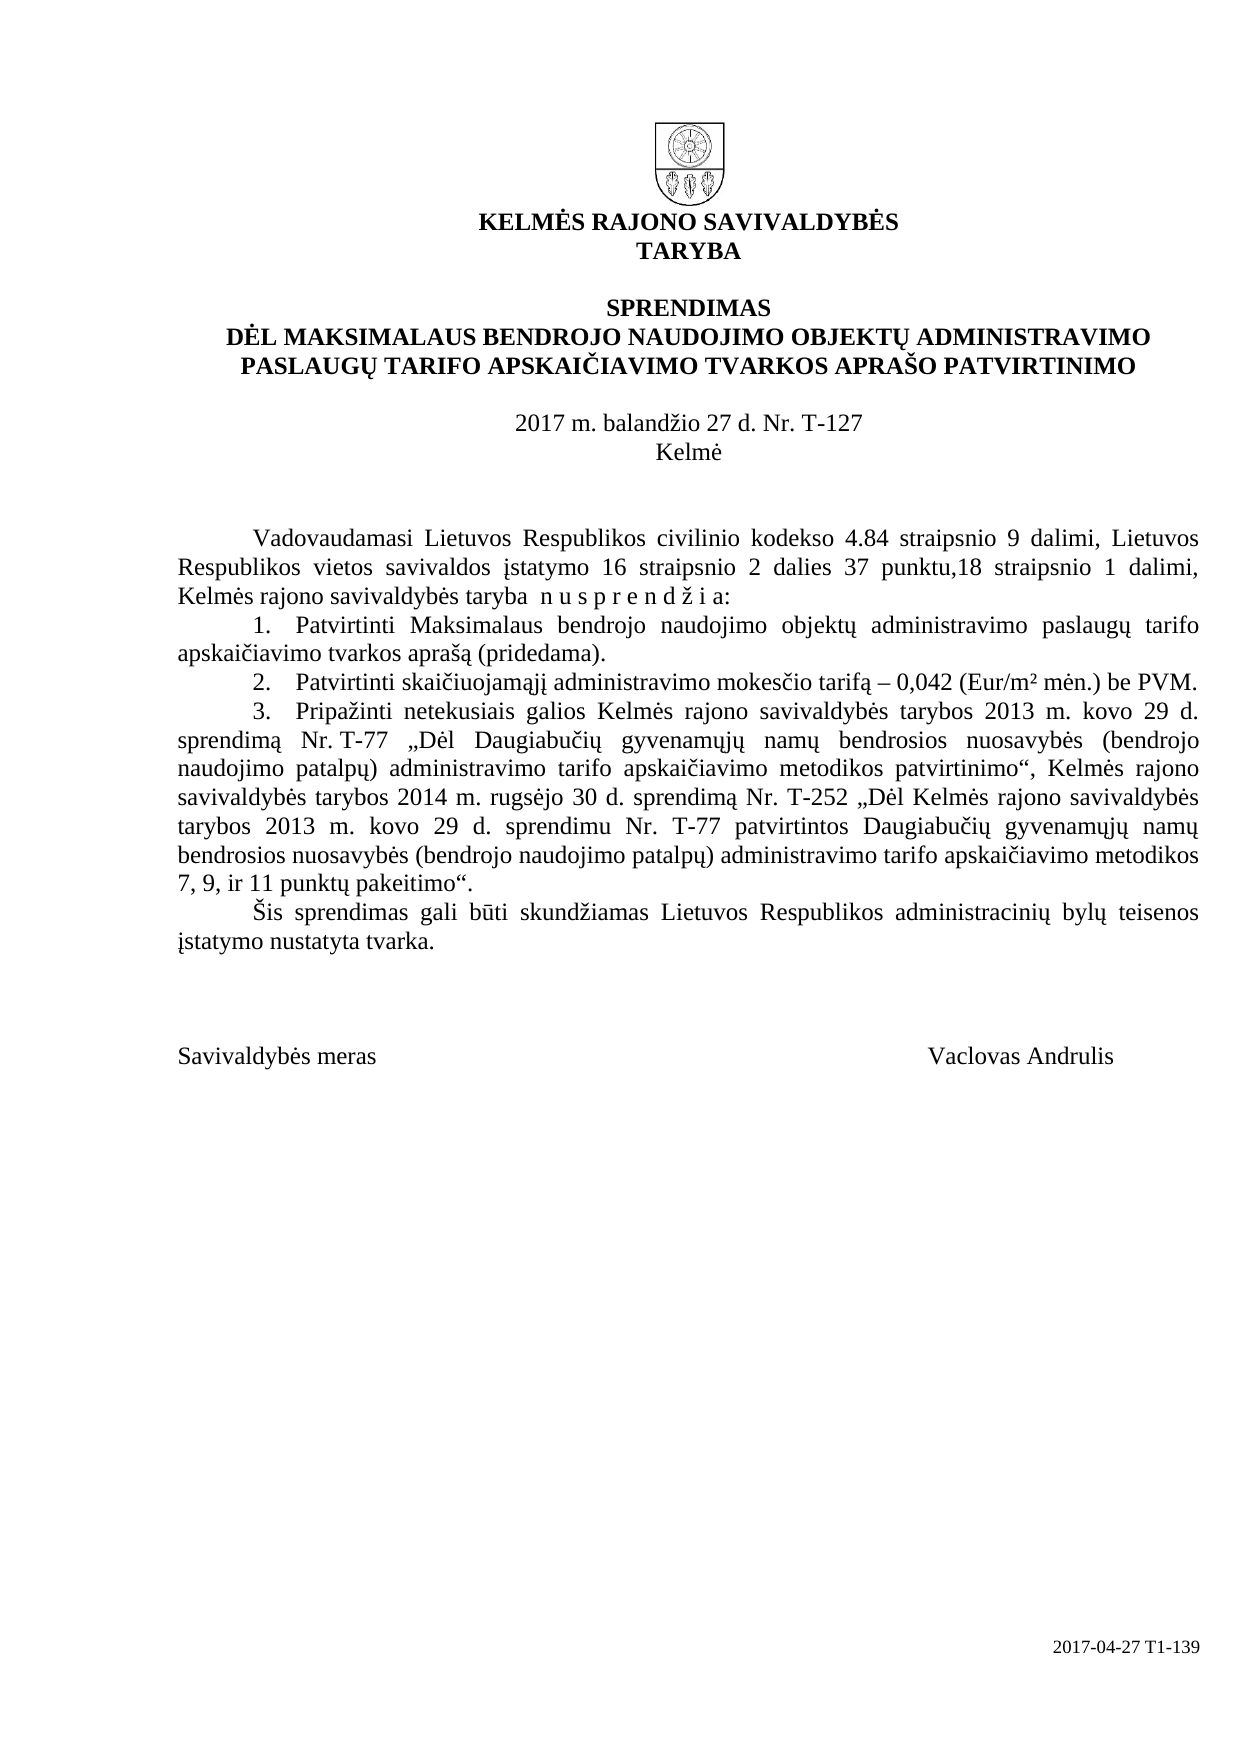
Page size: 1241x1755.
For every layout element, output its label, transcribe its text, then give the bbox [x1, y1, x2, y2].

text dėl MAKSIMALAUS bendrojo naudojimo objektų administravimo paslaugų tarifo APSKAIČIAVIMO TVARKOS APRAŠO PATVIRTINIMO [177, 322, 1200, 380]
text SPRENDIMAS [177, 293, 1200, 322]
text 1. Patvirtinti Maksimalaus bendrojo naudojimo objektų administravimo paslaugų tarifo apskaičiavimo tvarkos aprašą (pridedama). [177, 610, 1200, 667]
text Kelmė [177, 437, 1200, 466]
text Savivaldybės meras Vaclovas Andrulis [177, 1041, 1200, 1070]
text Šis sprendimas gali būti skundžiamas Lietuvos Respublikos administracinių bylų teisenos įstatymo nustatyta tvarka. [177, 897, 1200, 955]
text 2. Patvirtinti skaičiuojamąjį administravimo mokesčio tarifą – 0,042 (Eur/m² mėn.) be PVM. [177, 667, 1200, 696]
text 2017 m. balandžio 27 d. Nr. T-127 [177, 408, 1200, 437]
subtitle KELMĖS RAJONO SAVIVALDYBĖS [177, 207, 1200, 236]
text Vadovaudamasi Lietuvos Respublikos civilinio kodekso 4.84 straipsnio 9 dalimi, Lietuvos Respublikos vietos savivaldos įstatymo 16 straipsnio 2 dalies 37 punktu,18 straipsnio 1 dalimi, Kelmės rajono savivaldybės taryba nusprendžia: [177, 523, 1200, 610]
text TARYBA [177, 236, 1200, 265]
text 3. Pripažinti netekusiais galios Kelmės rajono savivaldybės tarybos 2013 m. kovo 29 d. sprendimą Nr. T-77 „Dėl Daugiabučių gyvenamųjų namų bendrosios nuosavybės (bendrojo naudojimo patalpų) administravimo tarifo apskaičiavimo metodikos patvirtinimo“, Kelmės rajono savivaldybės tarybos 2014 m. rugsėjo 30 d. sprendimą Nr. T-252 „Dėl Kelmės rajono savivaldybės tarybos 2013 m. kovo 29 d. sprendimu Nr. T-77 patvirtintos Daugiabučių gyvenamųjų namų bendrosios nuosavybės (bendrojo naudojimo patalpų) administravimo tarifo apskaičiavimo metodikos 7, 9, ir 11 punktų pakeitimo“. [177, 696, 1200, 897]
